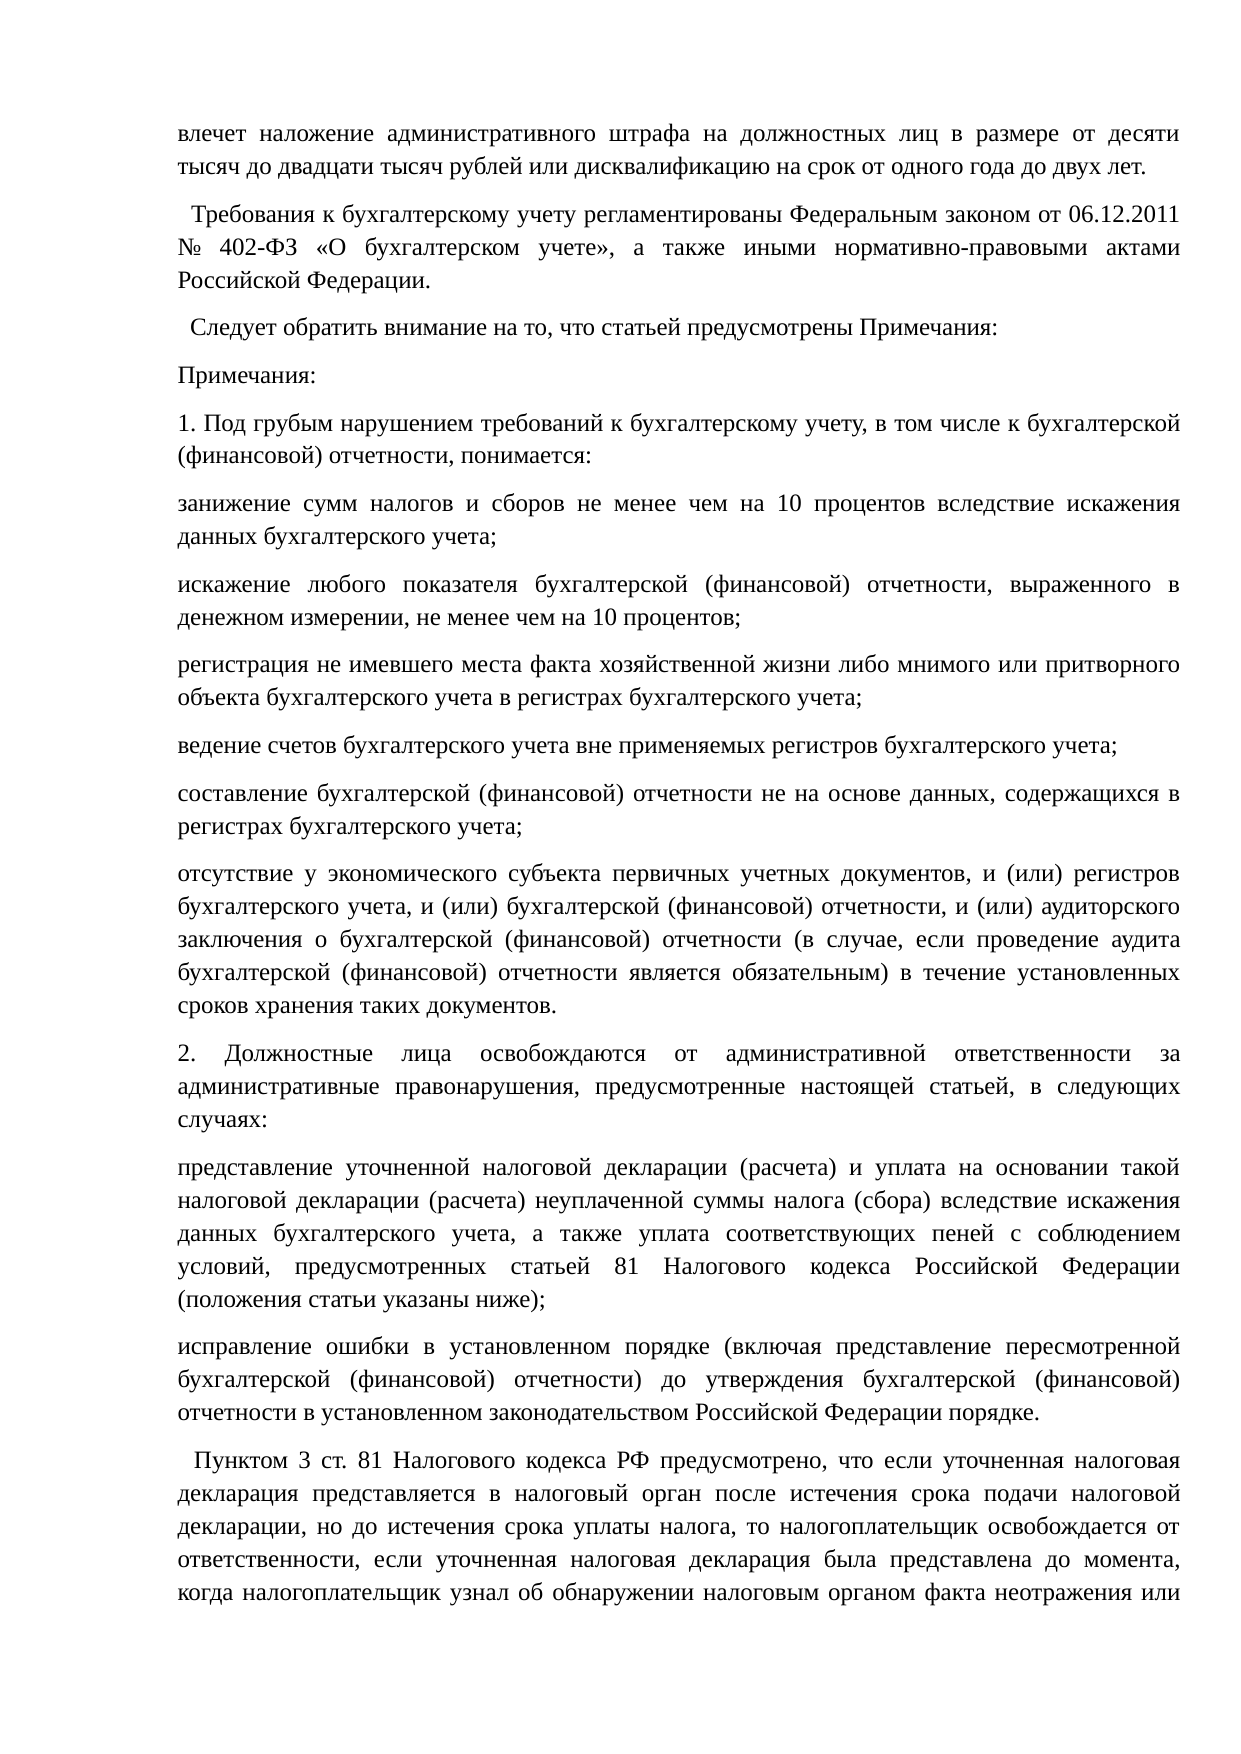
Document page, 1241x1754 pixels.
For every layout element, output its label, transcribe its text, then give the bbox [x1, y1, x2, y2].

text составление бухгалтерской (финансовой) отчетности не на основе данных, содержащихся в регистрах бухгалтерского учета; [177, 778, 1181, 839]
text искажение любого показателя бухгалтерской (финансовой) отчетности, выраженного в денежном измерении, не менее чем на 10 процентов; [177, 569, 1181, 631]
text влечет наложение административного штрафа на должностных лиц в размере от десяти тысяч до двадцати тысяч рублей или дисквалификацию на срок от одного года до двух лет. [177, 118, 1181, 180]
text исправление ошибки в установленном порядке (включая представление пересмотренной бухгалтерской (финансовой) отчетности) до утверждения бухгалтерской (финансовой) отчетности в установленном законодательством Российской Федерации порядке. [177, 1331, 1181, 1426]
text Пунктом 3 ст. 81 Налогового кодекса РФ предусмотрено, что если уточненная налоговая декларация представляется в налоговый орган после истечения срока подачи налоговой декларации, но до истечения срока уплаты налога, то налогоплательщик освобождается от ответственности, если уточненная налоговая декларация была представлена до момента, когда налогоплательщик узнал об обнаружении налоговым органом факта неотражения или [177, 1445, 1181, 1606]
text регистрация не имевшего места факта хозяйственной жизни либо мнимого или притворного объекта бухгалтерского учета в регистрах бухгалтерского учета; [177, 649, 1181, 711]
text представление уточненной налоговой декларации (расчета) и уплата на основании такой налоговой декларации (расчета) неуплаченной суммы налога (сбора) вследствие искажения данных бухгалтерского учета, а также уплата соответствующих пеней с соблюдением условий, предусмотренных статьей 81 Налогового кодекса Российской Федерации (положения статьи указаны ниже); [177, 1152, 1181, 1312]
text Требования к бухгалтерскому учету регламентированы Федеральным законом от 06.12.2011 № 402-ФЗ «О бухгалтерском учете», а также иными нормативно-правовыми актами Российской Федерации. [177, 199, 1181, 293]
text занижение сумм налогов и сборов не менее чем на 10 процентов вследствие искажения данных бухгалтерского учета; [177, 488, 1181, 550]
text отсутствие у экономического субъекта первичных учетных документов, и (или) регистров бухгалтерского учета, и (или) бухгалтерской (финансовой) отчетности, и (или) аудиторского заключения о бухгалтерской (финансовой) отчетности (в случае, если проведение аудита бухгалтерской (финансовой) отчетности является обязательным) в течение установленных сроков хранения таких документов. [177, 858, 1181, 1019]
text Следует обратить внимание на то, что статьей предусмотрены Примечания: [177, 312, 1181, 341]
text Примечания: [177, 360, 1181, 389]
text ведение счетов бухгалтерского учета вне применяемых регистров бухгалтерского учета; [177, 730, 1181, 759]
text 1. Под грубым нарушением требований к бухгалтерскому учету, в том числе к бухгалтерской (финансовой) отчетности, понимается: [177, 408, 1181, 469]
text 2. Должностные лица освобождаются от административной ответственности за административные правонарушения, предусмотренные настоящей статьей, в следующих случаях: [177, 1038, 1181, 1133]
